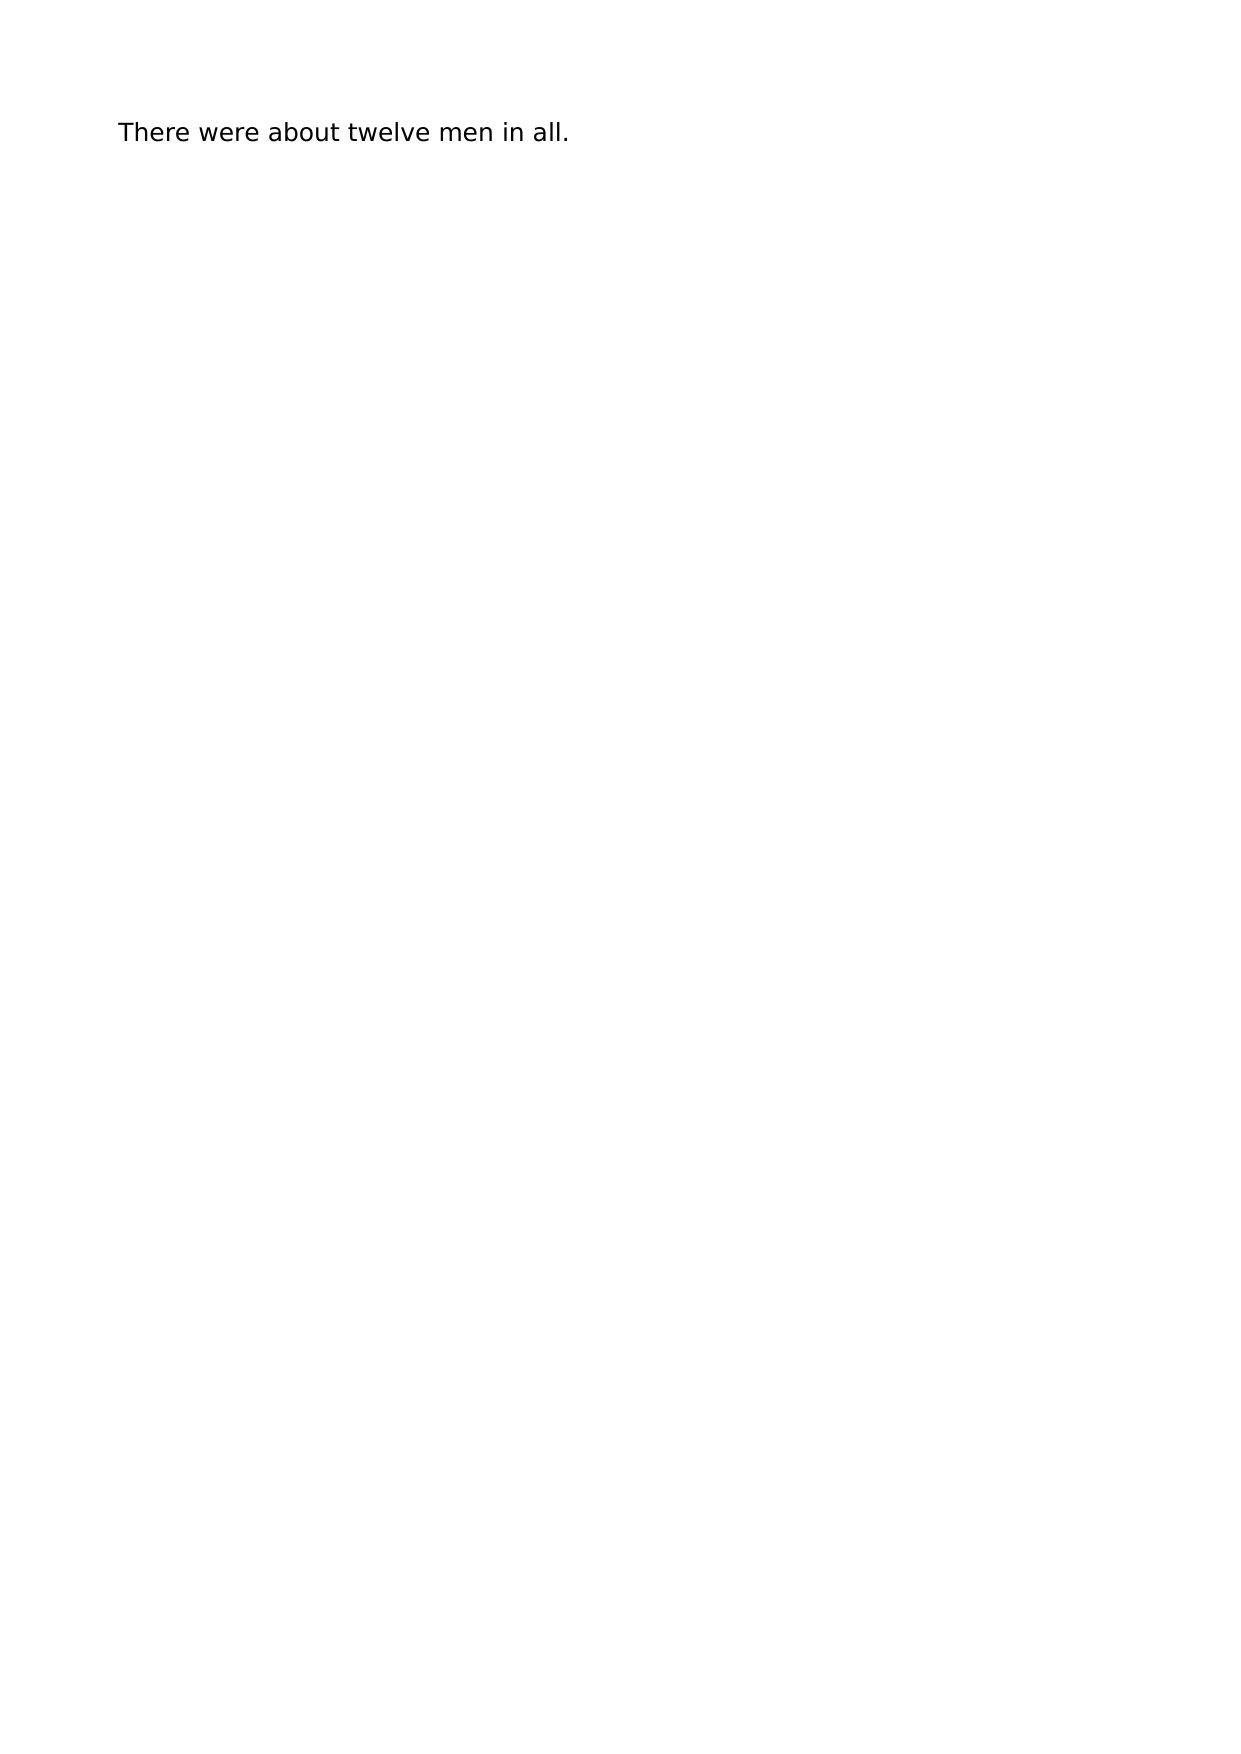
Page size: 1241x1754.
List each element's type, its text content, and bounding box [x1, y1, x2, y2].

text There were about twelve men in all. [118, 118, 1122, 147]
